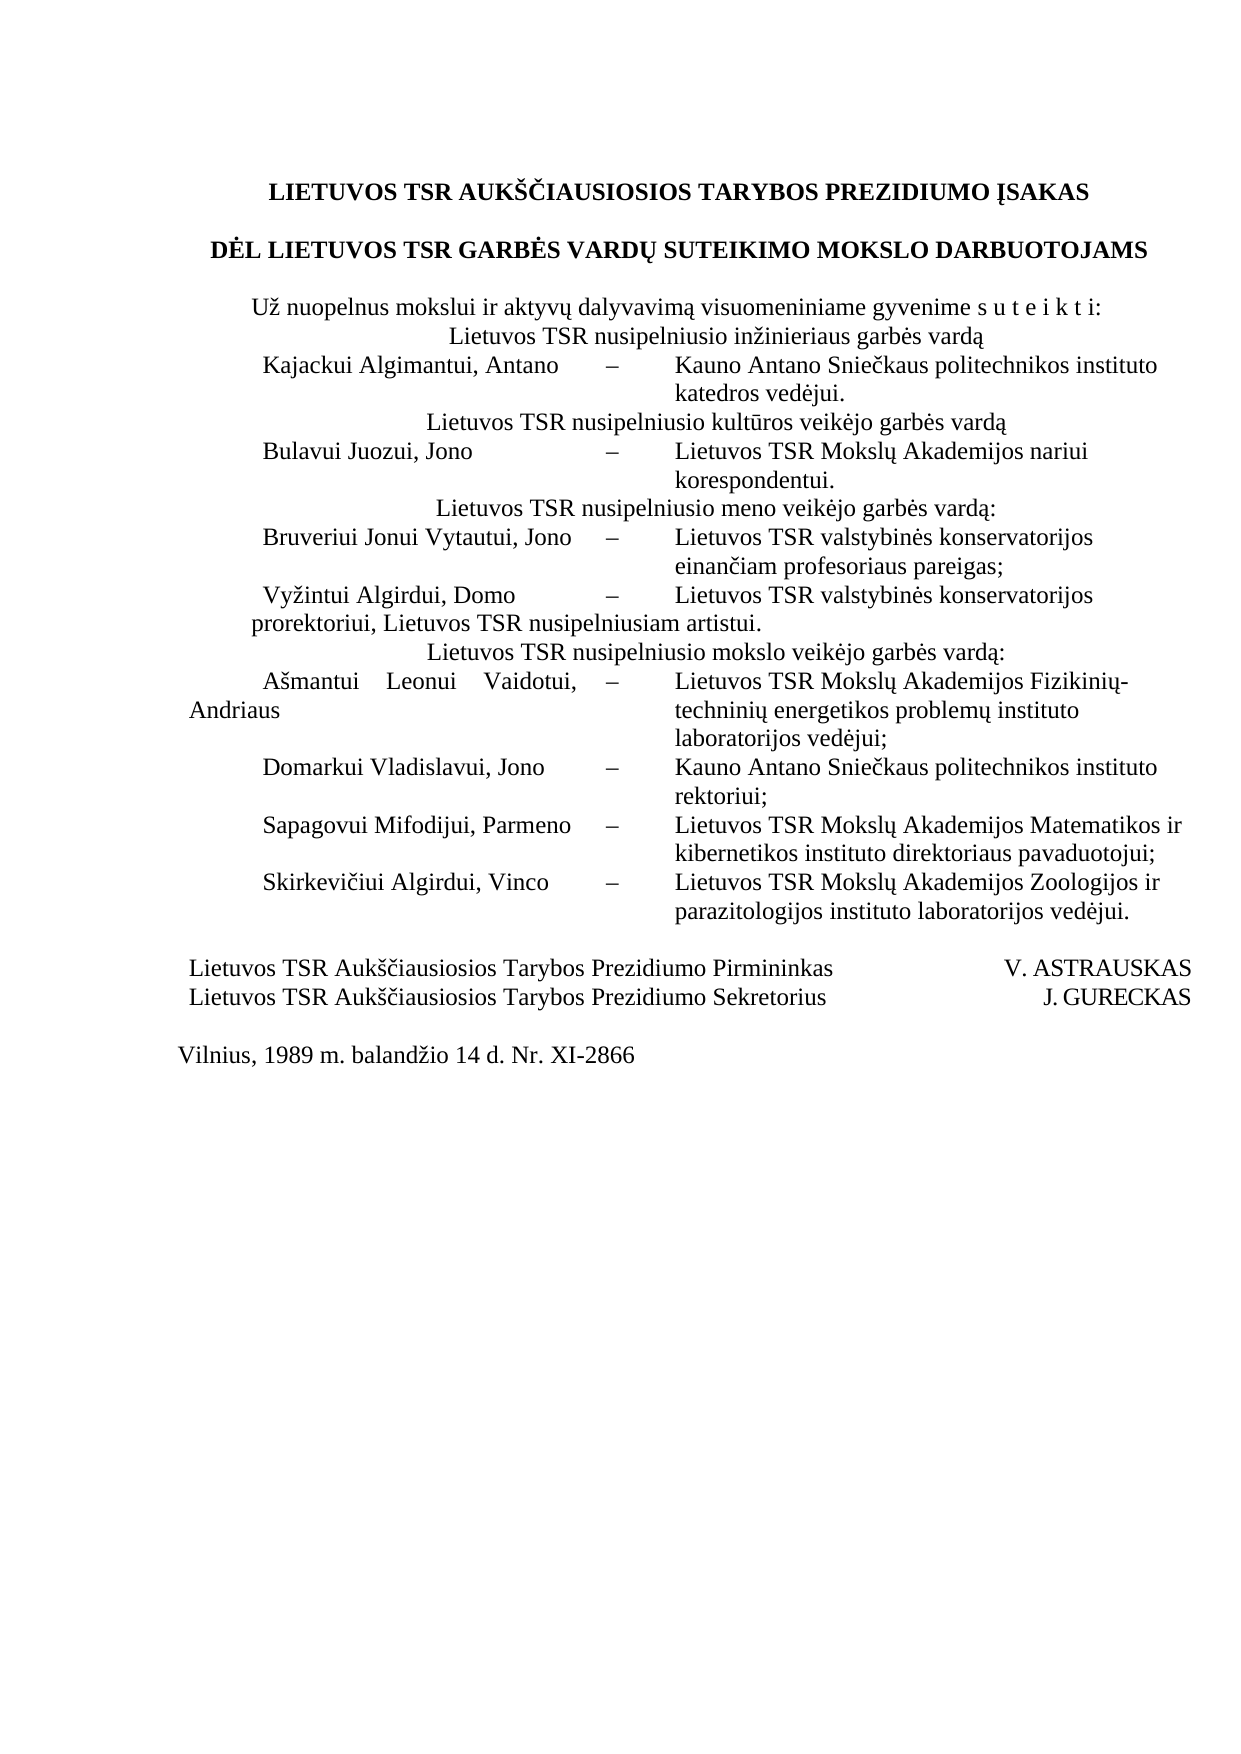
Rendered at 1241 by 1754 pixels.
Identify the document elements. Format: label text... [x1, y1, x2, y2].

table_header Ašmantui Leonui Vaidotui, Andriaus [177, 666, 588, 752]
table_cell Kauno Antano Sniečkaus politechnikos instituto rektoriui; [663, 752, 1204, 810]
text Dėl Lietuvos TSR garbės vardų suteikimo mokslo darbuotojams [177, 235, 1181, 263]
table_header – [588, 522, 663, 580]
table_header Bruveriui Jonui Vytautui, Jono [177, 522, 588, 580]
text Vilnius, 1989 m. balandžio 14 d. Nr. XI-2866 [177, 1040, 1181, 1068]
table_header Lietuvos TSR valstybinės konservatorijos einančiam profesoriaus pareigas; [663, 522, 1204, 580]
table_header Lietuvos TSR Mokslų Akademijos nariui korespondentui. [663, 436, 1204, 493]
table_cell Domarkui Vladislavui, Jono [177, 752, 588, 810]
table_cell Lietuvos TSR Aukščiausiosios Tarybos Prezidiumo Sekretorius [177, 982, 876, 1011]
table_header Kauno Antano Sniečkaus politechnikos instituto katedros vedėjui. [663, 350, 1204, 407]
table_cell Lietuvos TSR Mokslų Akademijos Matematikos ir kibernetikos instituto direktoriaus pavaduotojui; [663, 810, 1204, 867]
text Lietuvos TSR nusipelniusio kultūros veikėjo garbės vardą [177, 407, 1181, 436]
table_header Lietuvos TSR Aukščiausiosios Tarybos Prezidiumo Pirmininkas [177, 954, 876, 982]
table_cell – [588, 752, 663, 810]
table_cell Vyžintui Algirdui, Domo [177, 580, 588, 608]
table_cell J. GURECKAS [876, 982, 1204, 1011]
table_header Bulavui Juozui, Jono [177, 436, 588, 493]
table_cell – [588, 867, 663, 925]
table_header – [588, 350, 663, 407]
table_header Lietuvos TSR Mokslų Akademijos Fizikinių-techninių energetikos problemų instituto laboratorijos vedėjui; [663, 666, 1204, 752]
table_header V. ASTRAUSKAS [876, 954, 1204, 982]
table_cell Lietuvos TSR Mokslų Akademijos Zoologijos ir parazitologijos instituto laboratorijos vedėjui. [663, 867, 1204, 925]
text Lietuvos TSR nusipelniusio meno veikėjo garbės vardą: [177, 493, 1181, 522]
text Lietuvos TSR nusipelniusio inžinieriaus garbės vardą [177, 321, 1181, 350]
text Už nuopelnus mokslui ir aktyvų dalyvavimą visuomeniniame gyvenime suteikti: [177, 292, 1181, 321]
table_cell – [588, 810, 663, 867]
table_cell Sapagovui Mifodijui, Parmeno [177, 810, 588, 867]
table_cell Skirkevičiui Algirdui, Vinco [177, 867, 588, 925]
table_header Kajackui Algimantui, Antano [177, 350, 588, 407]
table_cell Lietuvos TSR valstybinės konservatorijos [663, 580, 1204, 608]
text prorektoriui, Lietuvos TSR nusipelniusiam artistui. [177, 608, 1181, 637]
table_header – [588, 666, 663, 752]
table_cell – [588, 580, 663, 608]
table_header – [588, 436, 663, 493]
text Lietuvos TSR nusipelniusio mokslo veikėjo garbės vardą: [177, 637, 1181, 666]
text LIETUVOS TSR AUKŠČIAUSIOSIOS TARYBOS PREZIDIUMO ĮSAKAS [177, 177, 1181, 206]
